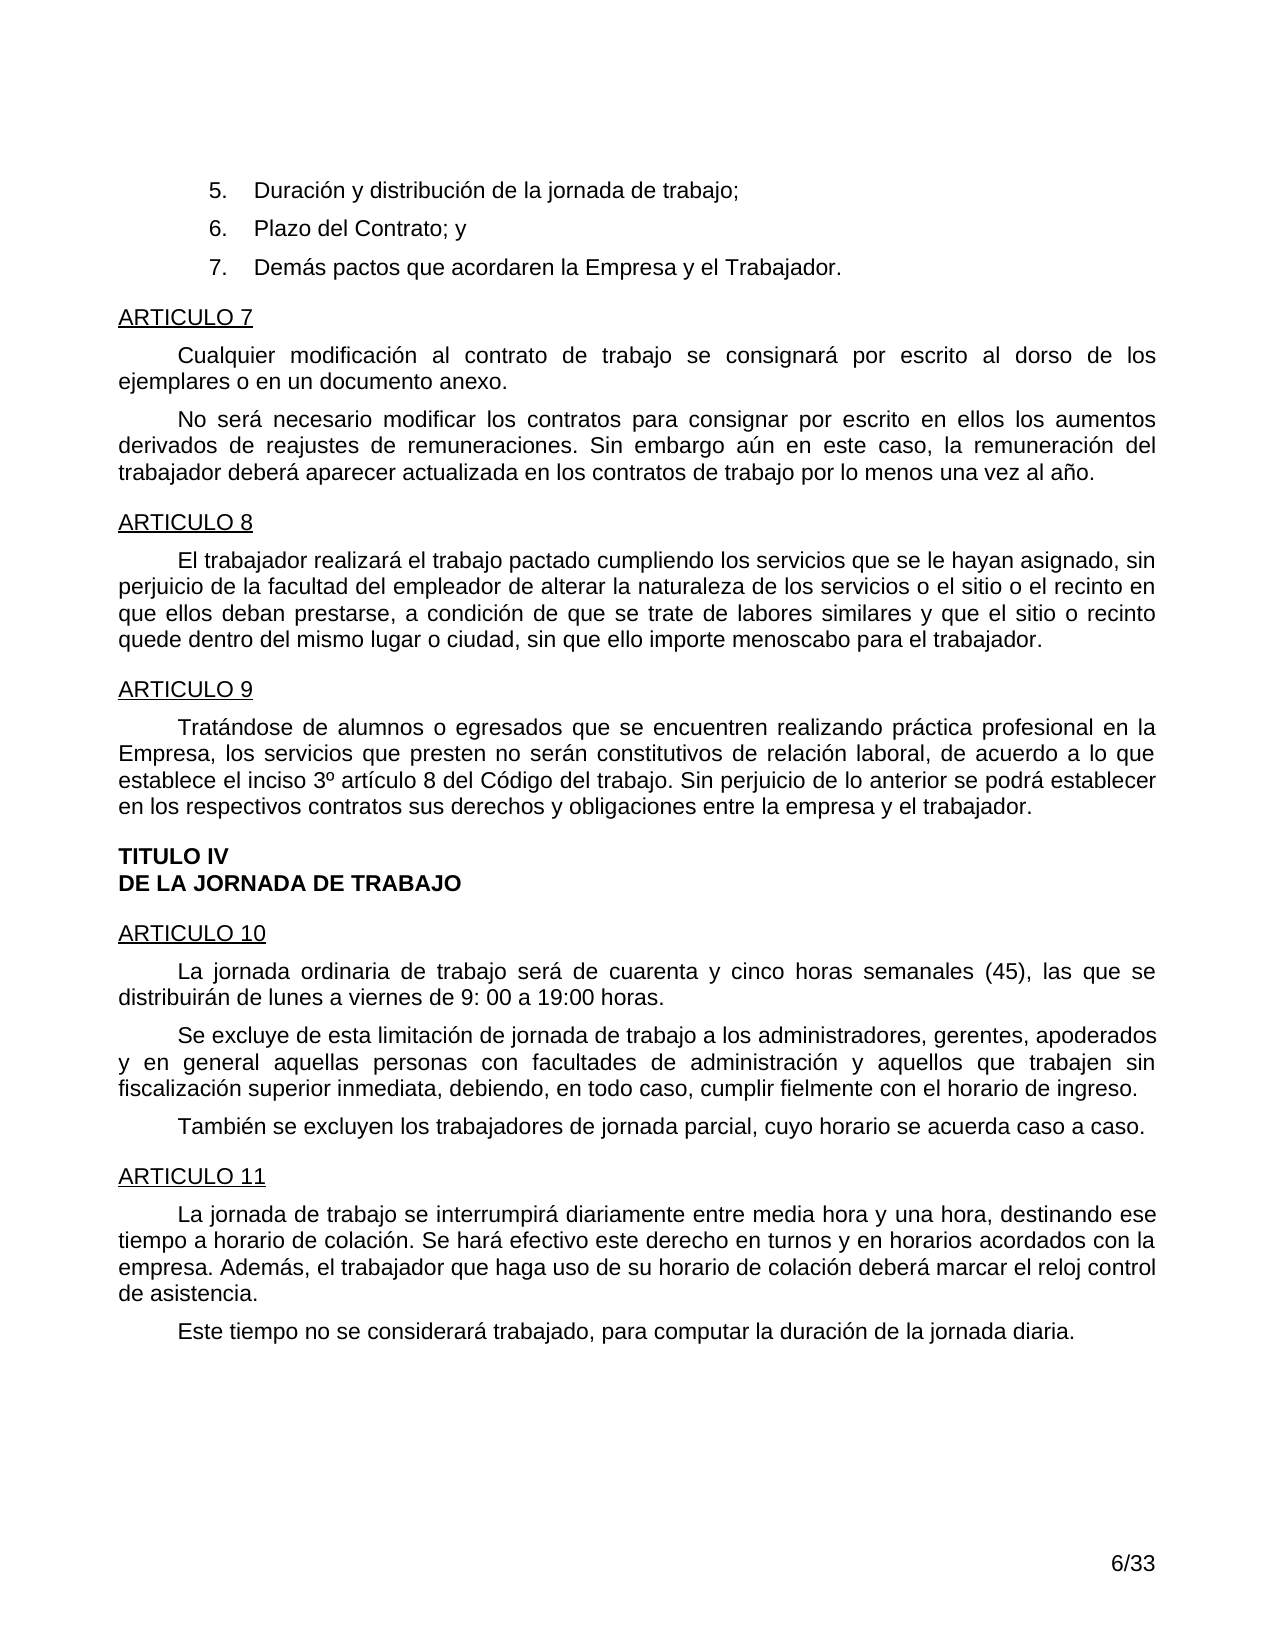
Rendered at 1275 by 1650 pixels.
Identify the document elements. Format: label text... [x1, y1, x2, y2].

subtitle ARTICULO 9 [118, 676, 1157, 702]
subtitle ARTICULO 7 [118, 303, 1157, 330]
list Demás pactos que acordaren la Empresa y el Trabajador. [149, 253, 1157, 280]
subtitle ARTICULO 10 [118, 919, 1157, 946]
text También se excluyen los trabajadores de jornada parcial, cuyo horario se acuerda caso a caso. [118, 1113, 1157, 1139]
text El trabajador realizará el trabajo pactado cumpliendo los servicios que se le hayan asignado, sin perjuicio de la facultad del empleador de alterar la naturaleza de los servicios o el sitio o el recinto en que ellos deban prestarse, a condición de que se trate de labores similares y que el sitio o recinto quede dentro del mismo lugar o ciudad, sin que ello importe menoscabo para el trabajador. [118, 547, 1157, 652]
text La jornada de trabajo se interrumpirá diariamente entre media hora y una hora, destinando ese tiempo a horario de colación. Se hará efectivo este derecho en turnos y en horarios acordados con la empresa. Además, el trabajador que haga uso de su horario de colación deberá marcar el reloj control de asistencia. [118, 1201, 1157, 1306]
text Tratándose de alumnos o egresados que se encuentren realizando práctica profesional en la Empresa, los servicios que presten no serán constitutivos de relación laboral, de acuerdo a lo que establece el inciso 3º artículo 8 del Código del trabajo. Sin perjuicio de lo anterior se podrá establecer en los respectivos contratos sus derechos y obligaciones entre la empresa y el trabajador. [118, 714, 1157, 819]
list Duración y distribución de la jornada de trabajo; [149, 177, 1157, 203]
subtitle ARTICULO 8 [118, 509, 1157, 535]
text Cualquier modificación al contrato de trabajo se consignará por escrito al dorso de los ejemplares o en un documento anexo. [118, 342, 1157, 394]
text La jornada ordinaria de trabajo será de cuarenta y cinco horas semanales (45), las que se distribuirán de lunes a viernes de 9: 00 a 19:00 horas. [118, 958, 1157, 1010]
subtitle ARTICULO 11 [118, 1163, 1157, 1189]
list Plazo del Contrato; y [149, 215, 1157, 242]
text Este tiempo no se considerará trabajado, para computar la duración de la jornada diaria. [118, 1318, 1157, 1344]
text Se excluye de esta limitación de jornada de trabajo a los administradores, gerentes, apoderados y en general aquellas personas con facultades de administración y aquellos que trabajen sin fiscalización superior inmediata, debiendo, en todo caso, cumplir fielmente con el horario de ingreso. [118, 1022, 1157, 1101]
subtitle TITULO IV DE LA JORNADA DE TRABAJO [118, 843, 1157, 896]
text No será necesario modificar los contratos para consignar por escrito en ellos los aumentos derivados de reajustes de remuneraciones. Sin embargo aún en este caso, la remuneración del trabajador deberá aparecer actualizada en los contratos de trabajo por lo menos una vez al año. [118, 406, 1157, 485]
